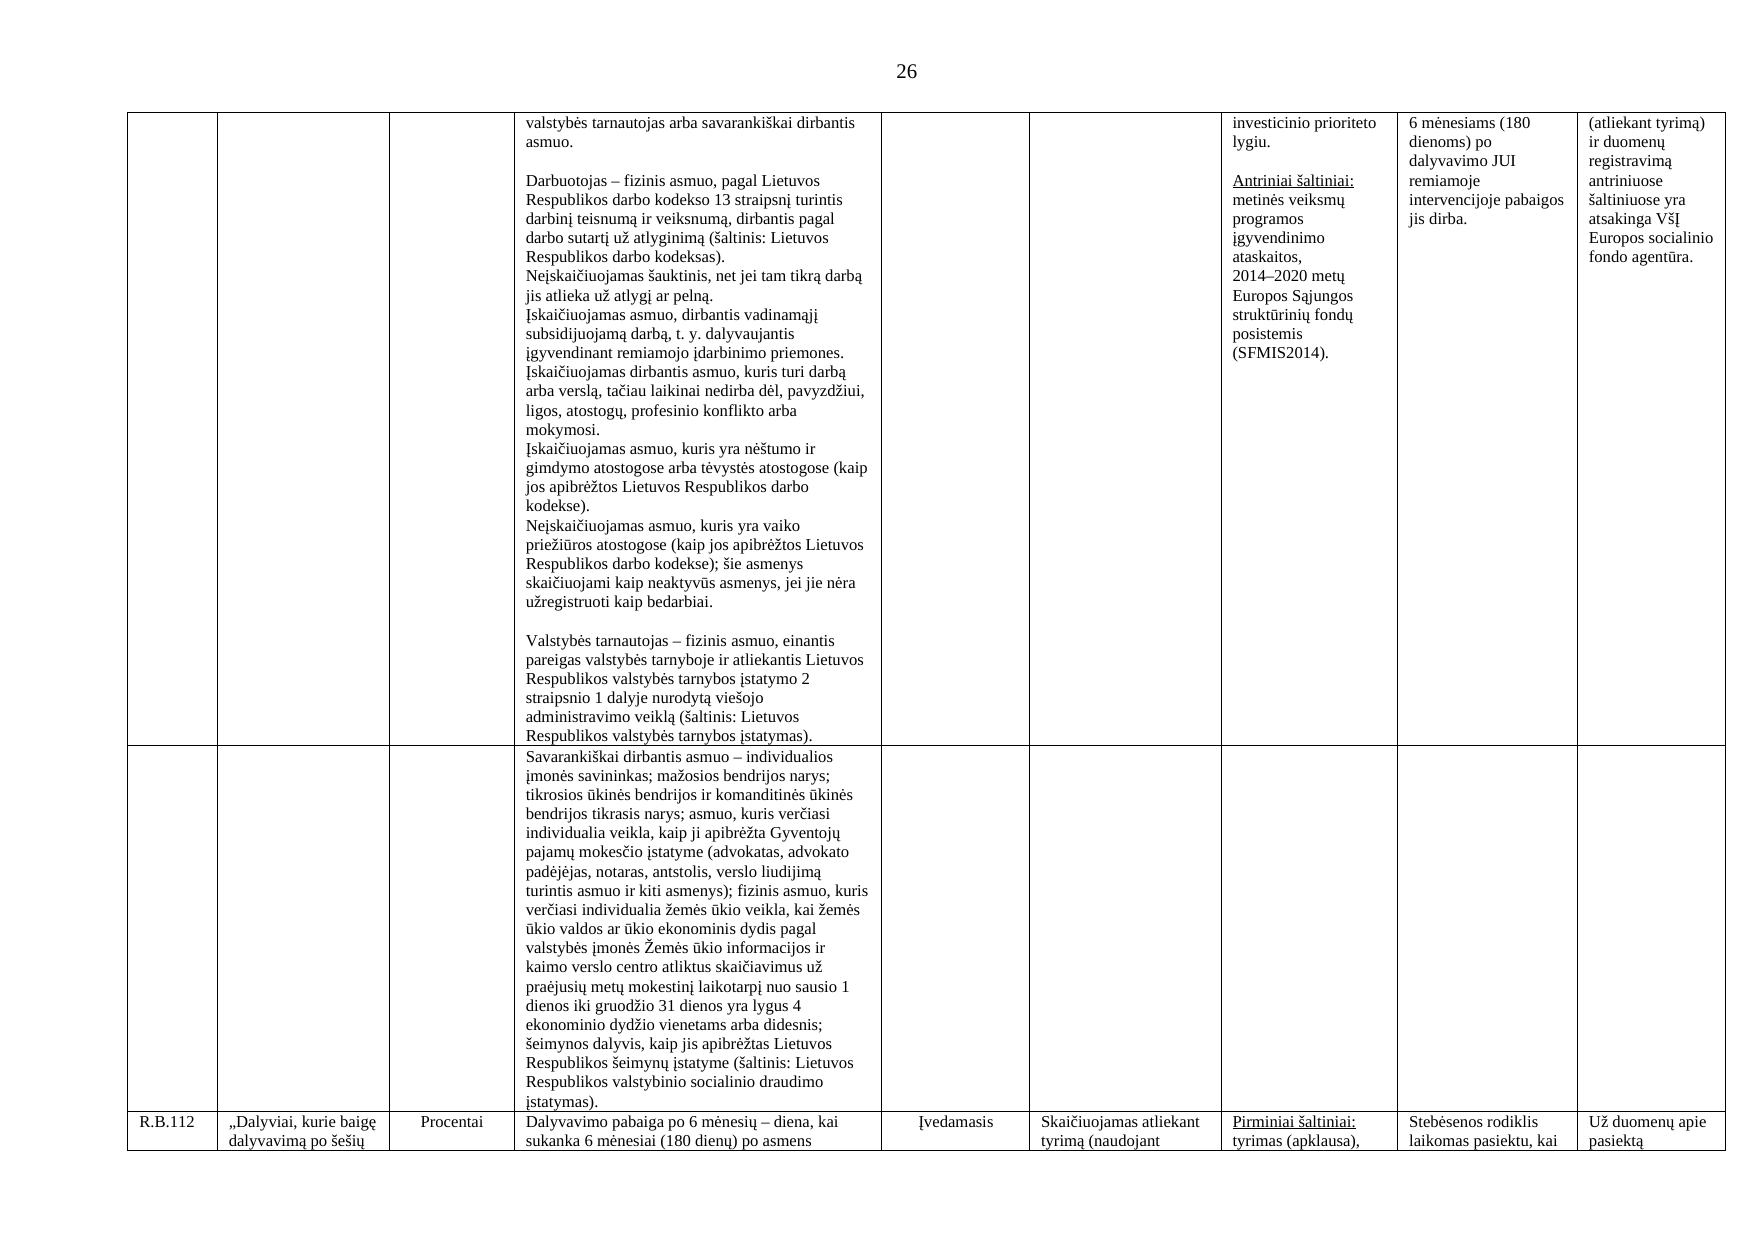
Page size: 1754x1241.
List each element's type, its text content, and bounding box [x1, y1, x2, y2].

table_cell [1030, 746, 1221, 1111]
table_cell [218, 746, 389, 1111]
table_cell [1578, 746, 1725, 1111]
table_cell [882, 113, 1029, 745]
table_cell R.B.112 [128, 1112, 217, 1150]
table_cell [1398, 746, 1577, 1111]
table_cell (atliekant tyrimą) ir duomenų registravimą antriniuose šaltiniuose yra atsakinga VšĮ Europos socialinio fondo agentūra. [1578, 113, 1725, 745]
table_cell Dalyvavimo pabaiga po 6 mėnesių – diena, kai sukanka 6 mėnesiai (180 dienų) po asmens [515, 1112, 881, 1150]
table_cell 6 mėnesiams (180 dienoms) po dalyvavimo JUI remiamoje intervencijoje pabaigos jis dirba. [1398, 113, 1577, 745]
table_cell [1222, 746, 1397, 1111]
table_cell [128, 746, 217, 1111]
table_cell [390, 113, 514, 745]
table_cell Procentai [390, 1112, 514, 1150]
table_cell [1030, 113, 1221, 745]
table_cell Pirminiai šaltiniai: tyrimas (apklausa), [1222, 1112, 1397, 1150]
table_cell [390, 746, 514, 1111]
table_cell Įvedamasis [882, 1112, 1029, 1150]
table_cell Už duomenų apie pasiektą [1578, 1112, 1725, 1150]
table_cell [882, 746, 1029, 1111]
table_cell „Dalyviai, kurie baigę dalyvavimą po šešių [218, 1112, 389, 1150]
table_cell Skaičiuojamas atliekant tyrimą (naudojant [1030, 1112, 1221, 1150]
table_cell [128, 113, 217, 745]
table_cell valstybės tarnautojas arba savarankiškai dirbantis asmuo. Darbuotojas – fizinis asmuo, pagal Lietuvos Respublikos darbo kodekso 13 straipsnį turintis darbinį teisnumą ir veiksnumą, dirbantis pagal darbo sutartį už atlyginimą (šaltinis: Lietuvos Respublikos darbo kodeksas). Neįskaičiuojamas šauktinis, net jei tam tikrą darbą jis atlieka už atlygį ar pelną. Įskaičiuojamas asmuo, dirbantis vadinamąjį subsidijuojamą darbą, t. y. dalyvaujantis įgyvendinant remiamojo įdarbinimo priemones. Įskaičiuojamas dirbantis asmuo, kuris turi darbą arba verslą, tačiau laikinai nedirba dėl, pavyzdžiui, ligos, atostogų, profesinio konflikto arba mokymosi. Įskaičiuojamas asmuo, kuris yra nėštumo ir gimdymo atostogose arba tėvystės atostogose (kaip jos apibrėžtos Lietuvos Respublikos darbo kodekse). Neįskaičiuojamas asmuo, kuris yra vaiko priežiūros atostogose (kaip jos apibrėžtos Lietuvos Respublikos darbo kodekse); šie asmenys skaičiuojami kaip neaktyvūs asmenys, jei jie nėra užregistruoti kaip bedarbiai. Valstybės tarnautojas – fizinis asmuo, einantis pareigas valstybės tarnyboje ir atliekantis Lietuvos Respublikos valstybės tarnybos įstatymo 2 straipsnio 1 dalyje nurodytą viešojo administravimo veiklą (šaltinis: Lietuvos Respublikos valstybės tarnybos įstatymas). [515, 113, 881, 745]
table_cell Stebėsenos rodiklis laikomas pasiektu, kai [1398, 1112, 1577, 1150]
table_cell investicinio prioriteto lygiu. Antriniai šaltiniai: metinės veiksmų programos įgyvendinimo ataskaitos, 2014–2020 metų Europos Sąjungos struktūrinių fondų posistemis (SFMIS2014). [1222, 113, 1397, 745]
table_cell Savarankiškai dirbantis asmuo – individualios įmonės savininkas; mažosios bendrijos narys; tikrosios ūkinės bendrijos ir komanditinės ūkinės bendrijos tikrasis narys; asmuo, kuris verčiasi individualia veikla, kaip ji apibrėžta Gyventojų pajamų mokesčio įstatyme (advokatas, advokato padėjėjas, notaras, antstolis, verslo liudijimą turintis asmuo ir kiti asmenys); fizinis asmuo, kuris verčiasi individualia žemės ūkio veikla, kai žemės ūkio valdos ar ūkio ekonominis dydis pagal valstybės įmonės Žemės ūkio informacijos ir kaimo verslo centro atliktus skaičiavimus už praėjusių metų mokestinį laikotarpį nuo sausio 1 dienos iki gruodžio 31 dienos yra lygus 4 ekonominio dydžio vienetams arba didesnis; šeimynos dalyvis, kaip jis apibrėžtas Lietuvos Respublikos šeimynų įstatyme (šaltinis: Lietuvos Respublikos valstybinio socialinio draudimo įstatymas). [515, 746, 881, 1111]
table_cell [218, 113, 389, 745]
